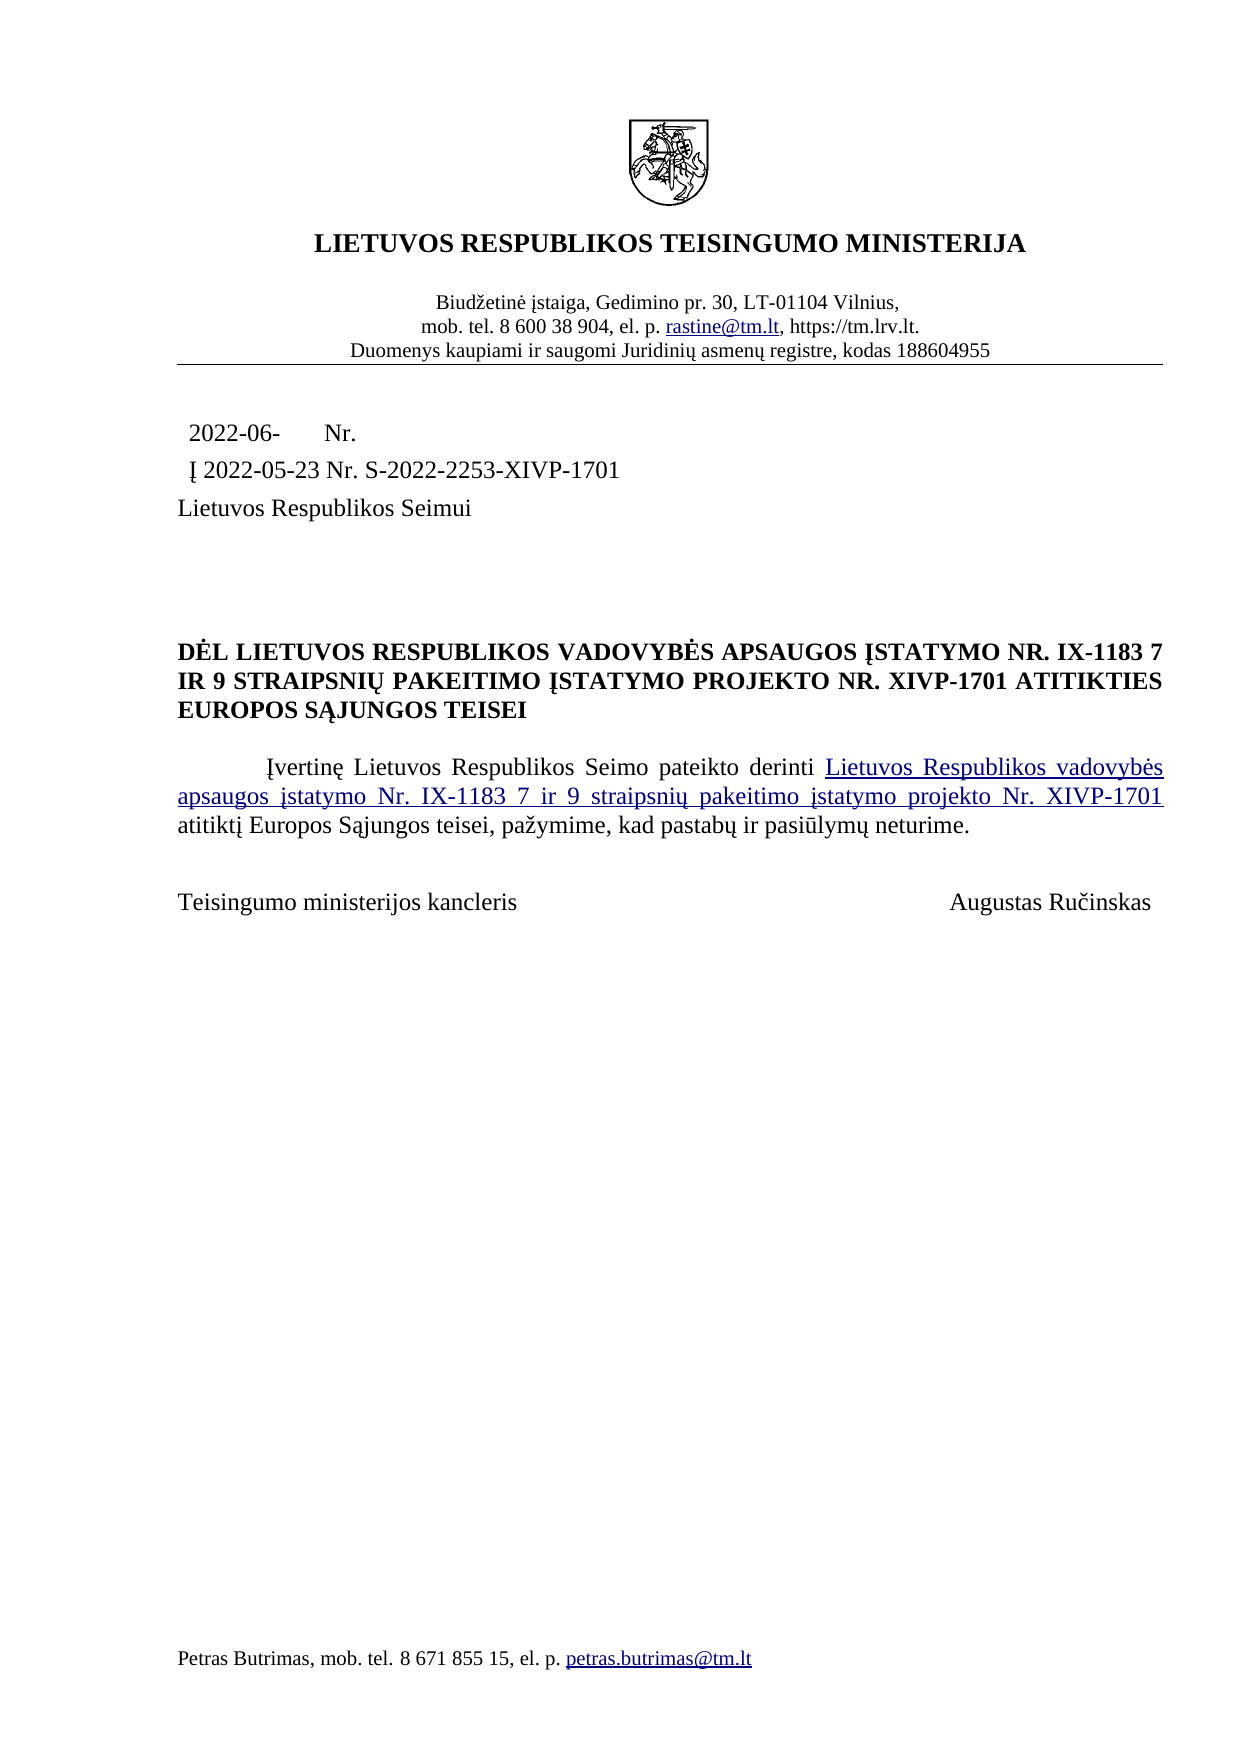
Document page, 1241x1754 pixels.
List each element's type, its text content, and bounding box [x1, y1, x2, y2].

text Dėl Lietuvos respublikos Vadovybės apsaugos įstatymo Nr. IX-1183 7 ir 9 straipsnių pakeitimo įstatymo projekto Nr. XIVP-1701 ATITIKTIES EUROPOS SĄJUNGOS TEISEI [177, 637, 1163, 723]
text Lietuvos Respublikos Seimui [177, 493, 1130, 522]
table_header Teisingumo ministerijos kancleris [177, 887, 738, 944]
table_cell Į 2022-05-23 Nr. S-2022-2253-XIVP-1701 [177, 456, 674, 493]
text atitiktį Europos Sąjungos teisei, pažymime, kad pastabų ir pasiūlymų neturime. [177, 807, 1163, 838]
text Įvertinę Lietuvos Respublikos Seimo pateikto derinti Lietuvos Respublikos vadovybės apsaugos įstatymo Nr. IX-1183 7 ir 9 straipsnių pakeitimo įstatymo projekto Nr. XIVP-1701 [177, 752, 1163, 806]
text Petras Butrimas, mob. tel. 8 671 855 15, el. p. petras.butrimas@tm.lt [177, 1642, 1163, 1671]
table_header 2022-06- Nr. [177, 418, 674, 456]
table_header Augustas Ručinskas [738, 887, 1162, 944]
